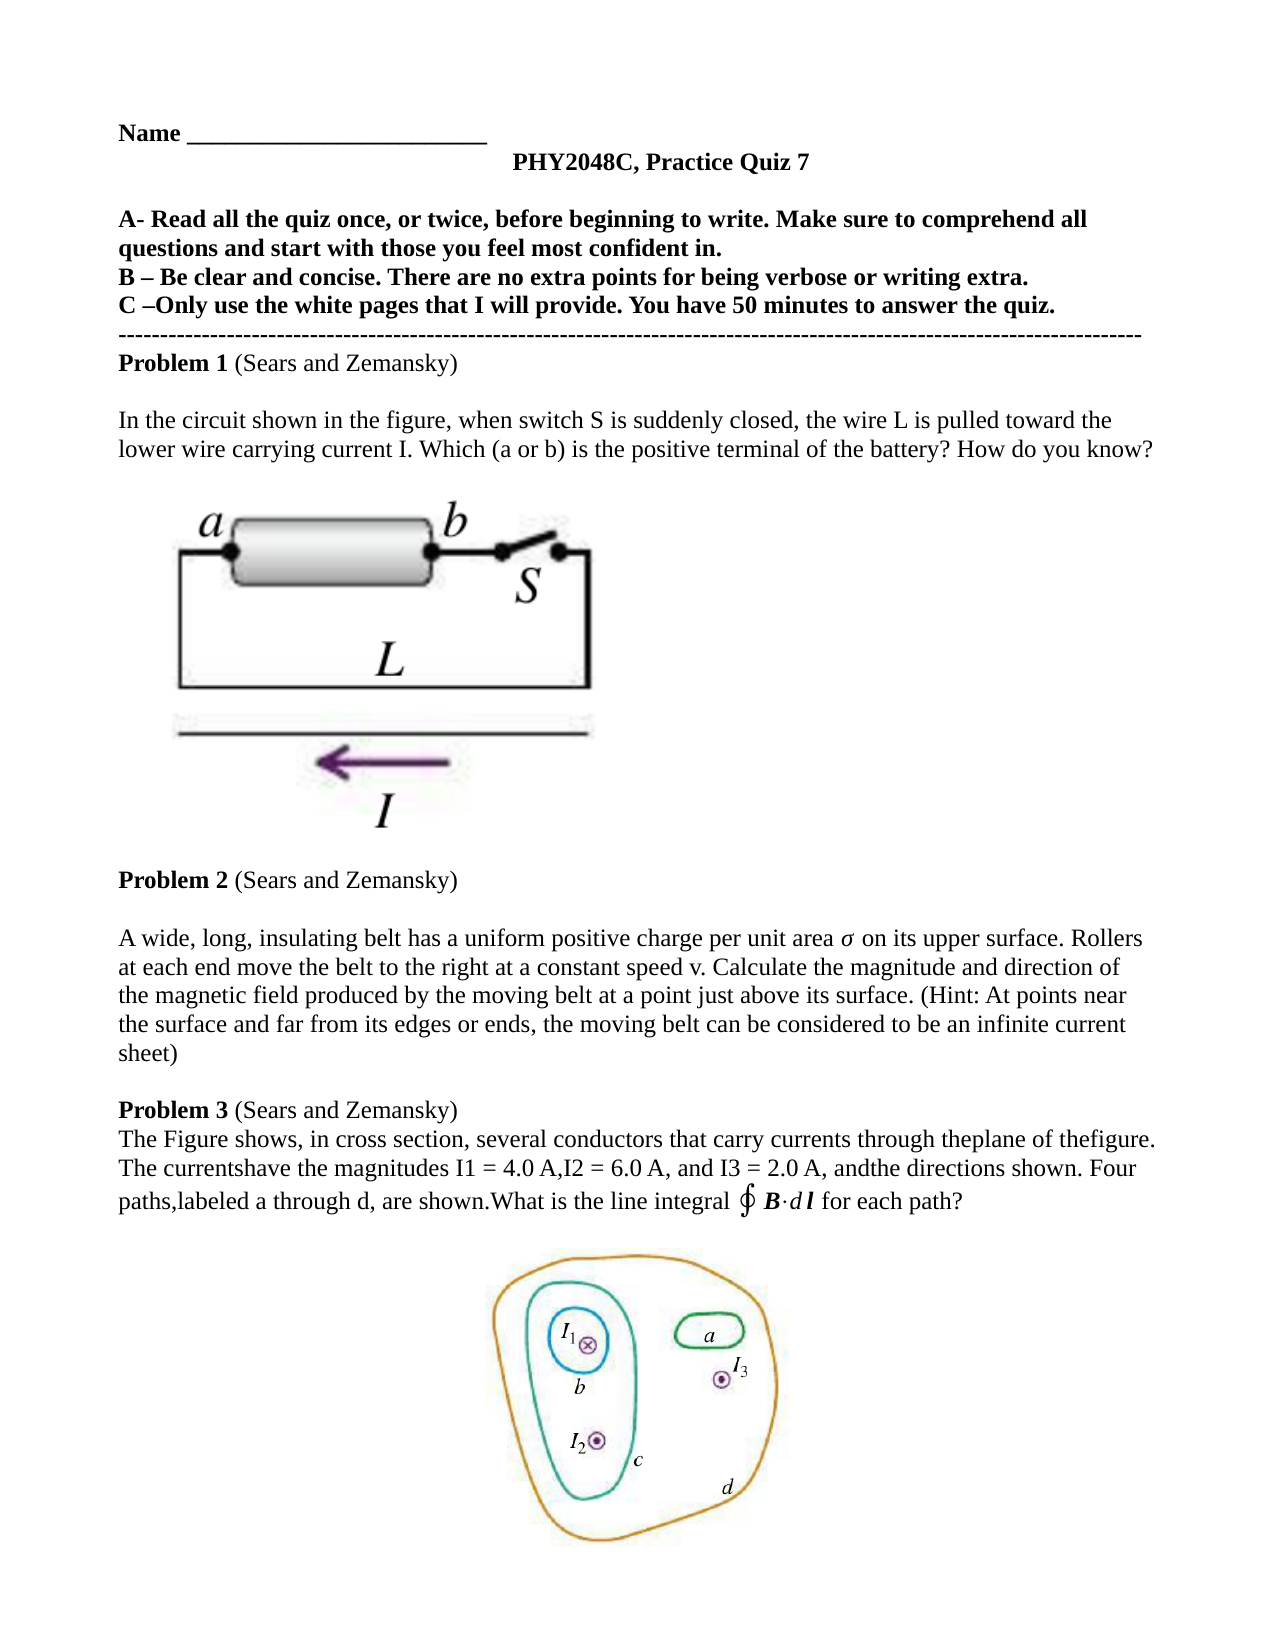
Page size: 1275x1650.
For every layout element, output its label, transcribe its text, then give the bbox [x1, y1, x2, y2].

picture [483, 1248, 792, 1577]
text A wide, long, insulating belt has a uniform positive charge per unit area on its upper surface. Rollers at each end move the belt to the right at a constant speed v. Calculate the magnitude and direction of the magnetic field produced by the moving belt at a point just above its surface. (Hint: At points near the surface and far from its edges or ends, the moving belt can be considered to be an infinite current sheet) [118, 923, 1157, 1067]
text Problem 3 (Sears and Zemansky) [118, 1096, 1157, 1124]
text Problem 1 (Sears and Zemansky) [118, 348, 1157, 377]
text PHY2048C, Practice Quiz 7 [118, 147, 1157, 176]
text B – Be clear and concise. There are no extra points for being verbose or writing extra. [118, 262, 1157, 291]
text Problem 2 (Sears and Zemansky) [118, 866, 1157, 894]
text A- Read all the quiz once, or twice, before beginning to write. Make sure to comprehend all questions and start with those you feel most confident in. [118, 204, 1157, 262]
text --------------------------------------------------------------------------------------------------------------------------- [118, 319, 1157, 348]
text C –Only use the white pages that I will provide. You have 50 minutes to answer the quiz. [118, 291, 1157, 319]
text In the circuit shown in the figure, when switch S is suddenly closed, the wire L is pulled toward the lower wire carrying current I. Which (a or b) is the positive terminal of the battery? How do you know? [118, 406, 1157, 463]
text The Figure shows, in cross section, several conductors that carry currents through theplane of thefigure. The currentshave the magnitudes I1 = 4.0 A,I2 = 6.0 A, and I3 = 2.0 A, andthe directions shown. Four paths,labeled a through d, are shown.What is the line integral for each path? [118, 1124, 1157, 1220]
picture [136, 474, 615, 842]
text Name ________________________ [118, 118, 1157, 147]
